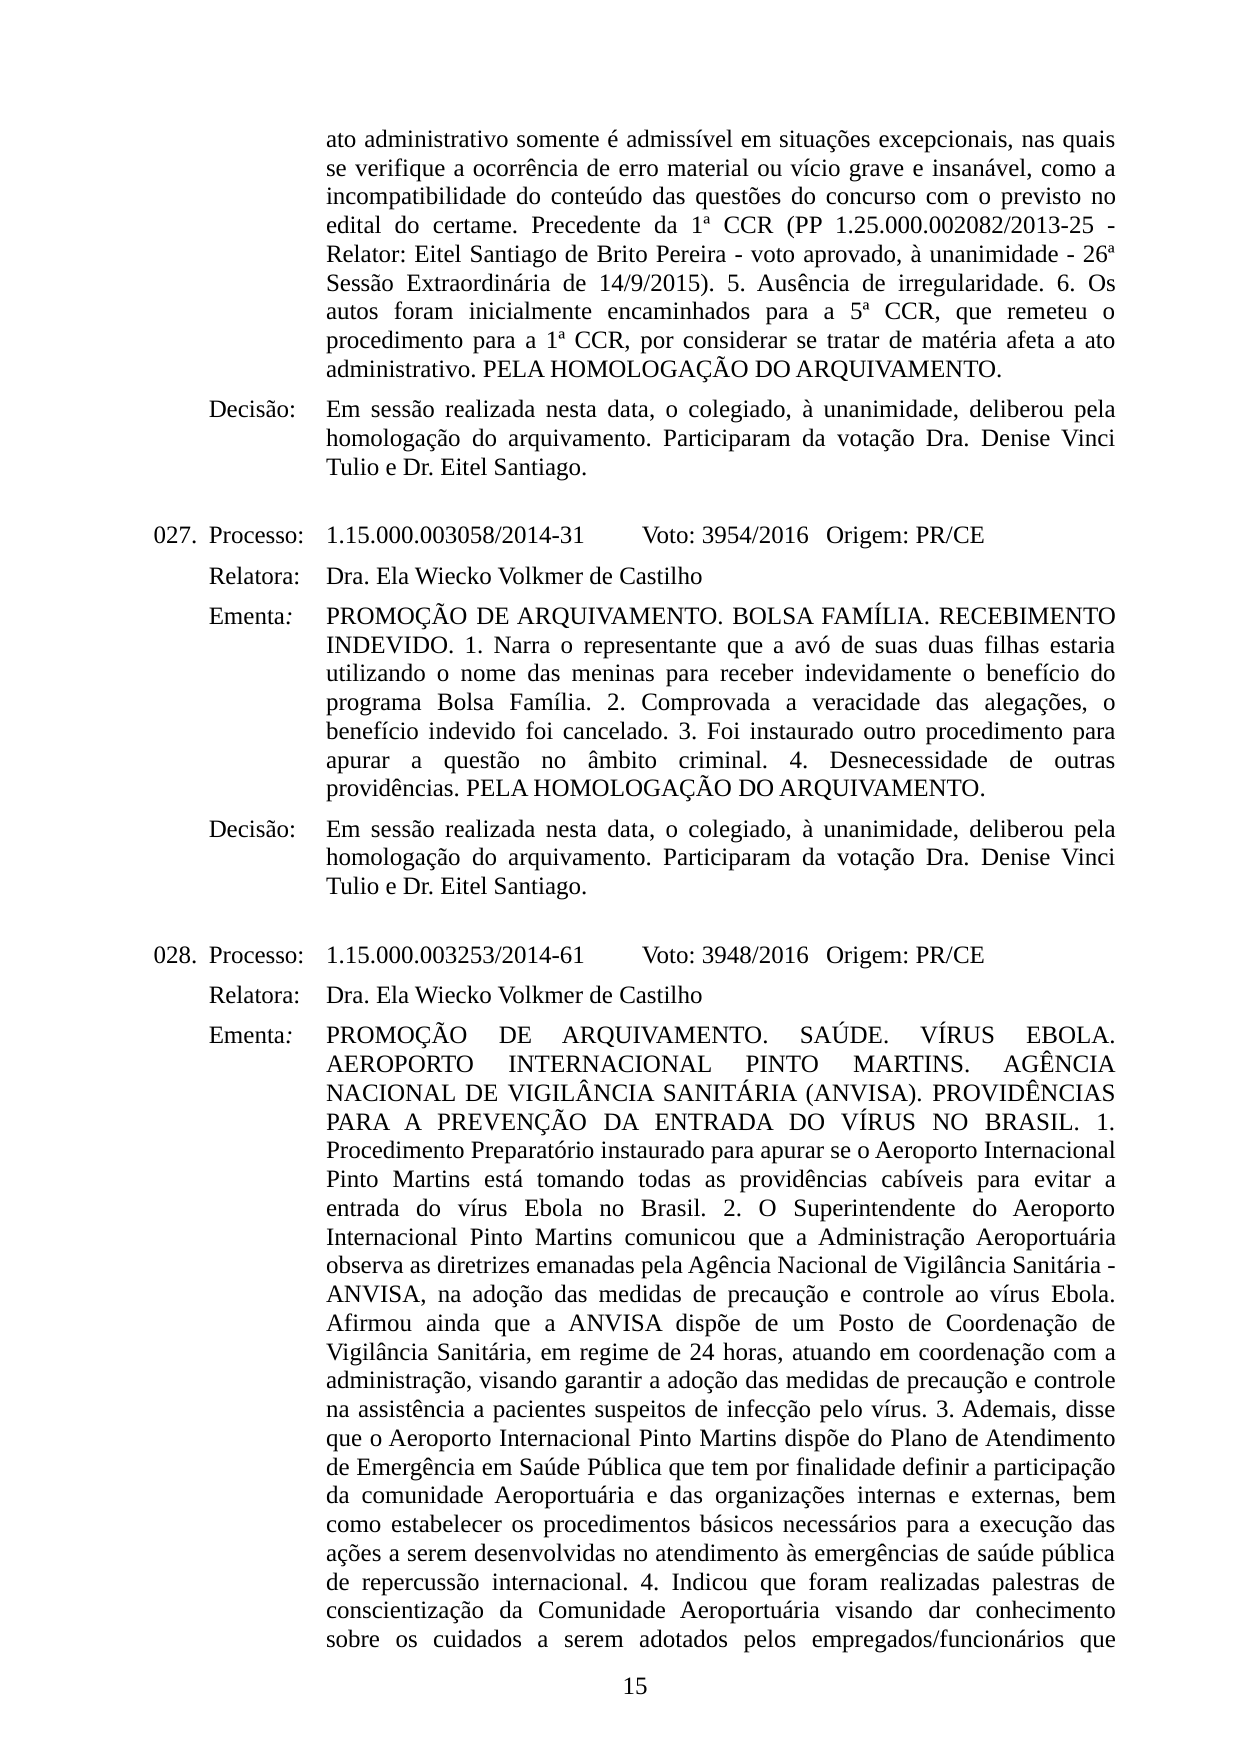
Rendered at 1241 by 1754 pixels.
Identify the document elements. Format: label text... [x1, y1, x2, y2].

table_header 1.15.000.003058/2014-31 [320, 515, 636, 555]
table_cell [148, 555, 203, 595]
table_cell [148, 808, 203, 906]
table_cell [148, 388, 203, 486]
table_header Processo: [203, 934, 320, 974]
table_cell ato administrativo somente é admissível em situações excepcionais, nas quais se verifique a ocorrência de erro material ou vício grave e insanável, como a incompatibilidade do conteúdo das questões do concurso com o previsto no edital do certame. Precedente da 1ª CCR (PP 1.25.000.002082/2013-25 - Relator: Eitel Santiago de Brito Pereira - voto aprovado, à unanimidade - 26ª Sessão Extraordinária de 14/9/2015). 5. Ausência de irregularidade. 6. Os autos foram inicialmente encaminhados para a 5ª CCR, que remeteu o procedimento para a 1ª CCR, por considerar se tratar de matéria afeta a ato administrativo. PELA HOMOLOGAÇÃO DO ARQUIVAMENTO. [320, 118, 1122, 388]
table_cell Em sessão realizada nesta data, o colegiado, à unanimidade, deliberou pela homologação do arquivamento. Participaram da votação Dra. Denise Vinci Tulio e Dr. Eitel Santiago. [320, 808, 1122, 906]
table_cell Dra. Ela Wiecko Volkmer de Castilho [320, 975, 1122, 1015]
table_cell Decisão: [203, 808, 320, 906]
table_cell [148, 595, 203, 808]
table_header Voto: 3954/2016 [636, 515, 820, 555]
table_cell Relatora: [203, 975, 320, 1015]
table_cell PROMOÇÃO DE ARQUIVAMENTO. SAÚDE. VÍRUS EBOLA. AEROPORTO INTERNACIONAL PINTO MARTINS. AGÊNCIA NACIONAL DE VIGILÂNCIA SANITÁRIA (ANVISA). PROVIDÊNCIAS PARA A PREVENÇÃO DA ENTRADA DO VÍRUS NO BRASIL. 1. Procedimento Preparatório instaurado para apurar se o Aeroporto Internacional Pinto Martins está tomando todas as providências cabíveis para evitar a entrada do vírus Ebola no Brasil. 2. O Superintendente do Aeroporto Internacional Pinto Martins comunicou que a Administração Aeroportuária observa as diretrizes emanadas pela Agência Nacional de Vigilância Sanitária - ANVISA, na adoção das medidas de precaução e controle ao vírus Ebola. Afirmou ainda que a ANVISA dispõe de um Posto de Coordenação de Vigilância Sanitária, em regime de 24 horas, atuando em coordenação com a administração, visando garantir a adoção das medidas de precaução e controle na assistência a pacientes suspeitos de infecção pelo vírus. 3. Ademais, disse que o Aeroporto Internacional Pinto Martins dispõe do Plano de Atendimento de Emergência em Saúde Pública que tem por finalidade definir a participação da comunidade Aeroportuária e das organizações internas e externas, bem como estabelecer os procedimentos básicos necessários para a execução das ações a serem desenvolvidas no atendimento às emergências de saúde pública de repercussão internacional. 4. Indicou que foram realizadas palestras de conscientização da Comunidade Aeroportuária visando dar conhecimento sobre os cuidados a serem adotados pelos empregados/funcionários que [320, 1015, 1122, 1659]
table_cell [148, 975, 203, 1015]
table_cell Relatora: [203, 555, 320, 595]
table_cell [148, 118, 203, 388]
table_header 028. [148, 934, 203, 974]
table_cell Ementa: [203, 595, 320, 808]
table_cell Ementa: [203, 1015, 320, 1659]
table_cell PROMOÇÃO DE ARQUIVAMENTO. BOLSA FAMÍLIA. RECEBIMENTO INDEVIDO. 1. Narra o representante que a avó de suas duas filhas estaria utilizando o nome das meninas para receber indevidamente o benefício do programa Bolsa Família. 2. Comprovada a veracidade das alegações, o benefício indevido foi cancelado. 3. Foi instaurado outro procedimento para apurar a questão no âmbito criminal. 4. Desnecessidade de outras providências. PELA HOMOLOGAÇÃO DO ARQUIVAMENTO. [320, 595, 1122, 808]
table_cell [203, 118, 320, 388]
table_header Origem: PR/CE [820, 515, 1122, 555]
table_header 1.15.000.003253/2014-61 [320, 934, 636, 974]
table_header Voto: 3948/2016 [636, 934, 820, 974]
table_cell Dra. Ela Wiecko Volkmer de Castilho [320, 555, 1122, 595]
table_cell Em sessão realizada nesta data, o colegiado, à unanimidade, deliberou pela homologação do arquivamento. Participaram da votação Dra. Denise Vinci Tulio e Dr. Eitel Santiago. [320, 388, 1122, 486]
table_header 027. [148, 515, 203, 555]
table_header Origem: PR/CE [820, 934, 1122, 974]
table_header Processo: [203, 515, 320, 555]
table_cell Decisão: [203, 388, 320, 486]
table_cell [148, 1015, 203, 1659]
